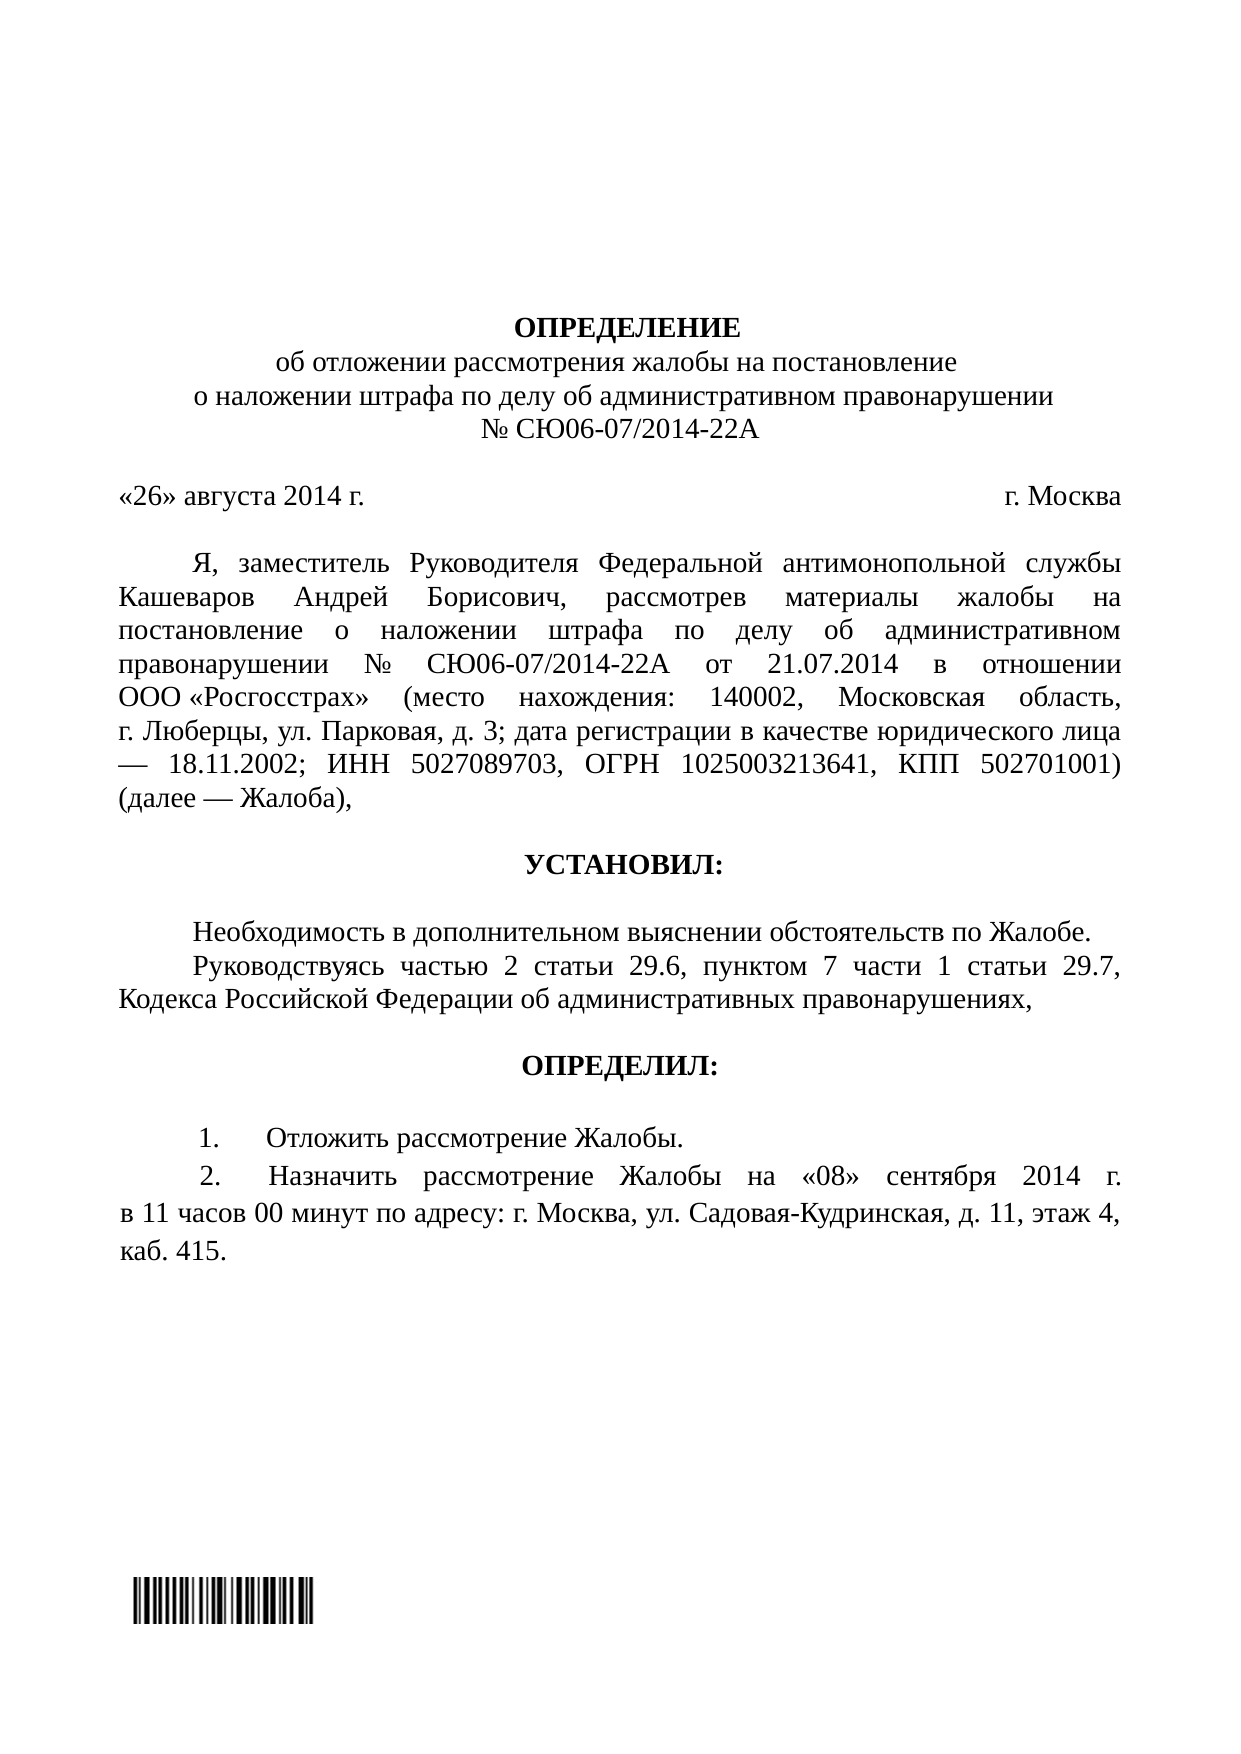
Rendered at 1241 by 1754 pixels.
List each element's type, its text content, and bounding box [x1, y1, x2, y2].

text Руководствуясь частью 2 статьи 29.6, пунктом 7 части 1 статьи 29.7, Кодекса Российской Федерации об административных правонарушениях, [118, 948, 1122, 1015]
text Я, заместитель Руководителя Федеральной антимонопольной службы Кашеваров Андрей Борисович, рассмотрев материалы жалобы на постановление о наложении штрафа по делу об административном правонарушении № СЮ06-07/2014-22А от 21.07.2014 в отношении ООО «Росгосстрах» (место нахождения: 140002, Московская область, г. Люберцы, ул. Парковая, д. 3; дата регистрации в качестве юридического лица — 18.11.2002; ИНН 5027089703, ОГРН 1025003213641, КПП 502701001) (далее — Жалоба), [118, 545, 1122, 814]
picture [118, 1577, 331, 1624]
text ОПРЕДЕЛИЛ: [118, 1048, 1122, 1082]
text о наложении штрафа по делу об административном правонарушении № СЮ06-07/2014-22А [118, 378, 1122, 445]
list Назначить рассмотрение Жалобы на «08» сентября 2014 г. в 11 часов 00 минут по адресу: г. Москва, ул. Садовая-Кудринская, д. 11, этаж 4, каб. 415. [120, 1153, 1122, 1267]
text Необходимость в дополнительном выяснении обстоятельств по Жалобе. [118, 914, 1122, 948]
text УСТАНОВИЛ: [118, 847, 1122, 881]
text 1. Отложить рассмотрение Жалобы. [118, 1116, 1122, 1153]
text «26» августа 2014 г. г. Москва [118, 478, 1122, 512]
text ОПРЕДЕЛЕНИЕ [118, 311, 1122, 344]
text об отложении рассмотрения жалобы на постановление [118, 344, 1122, 378]
